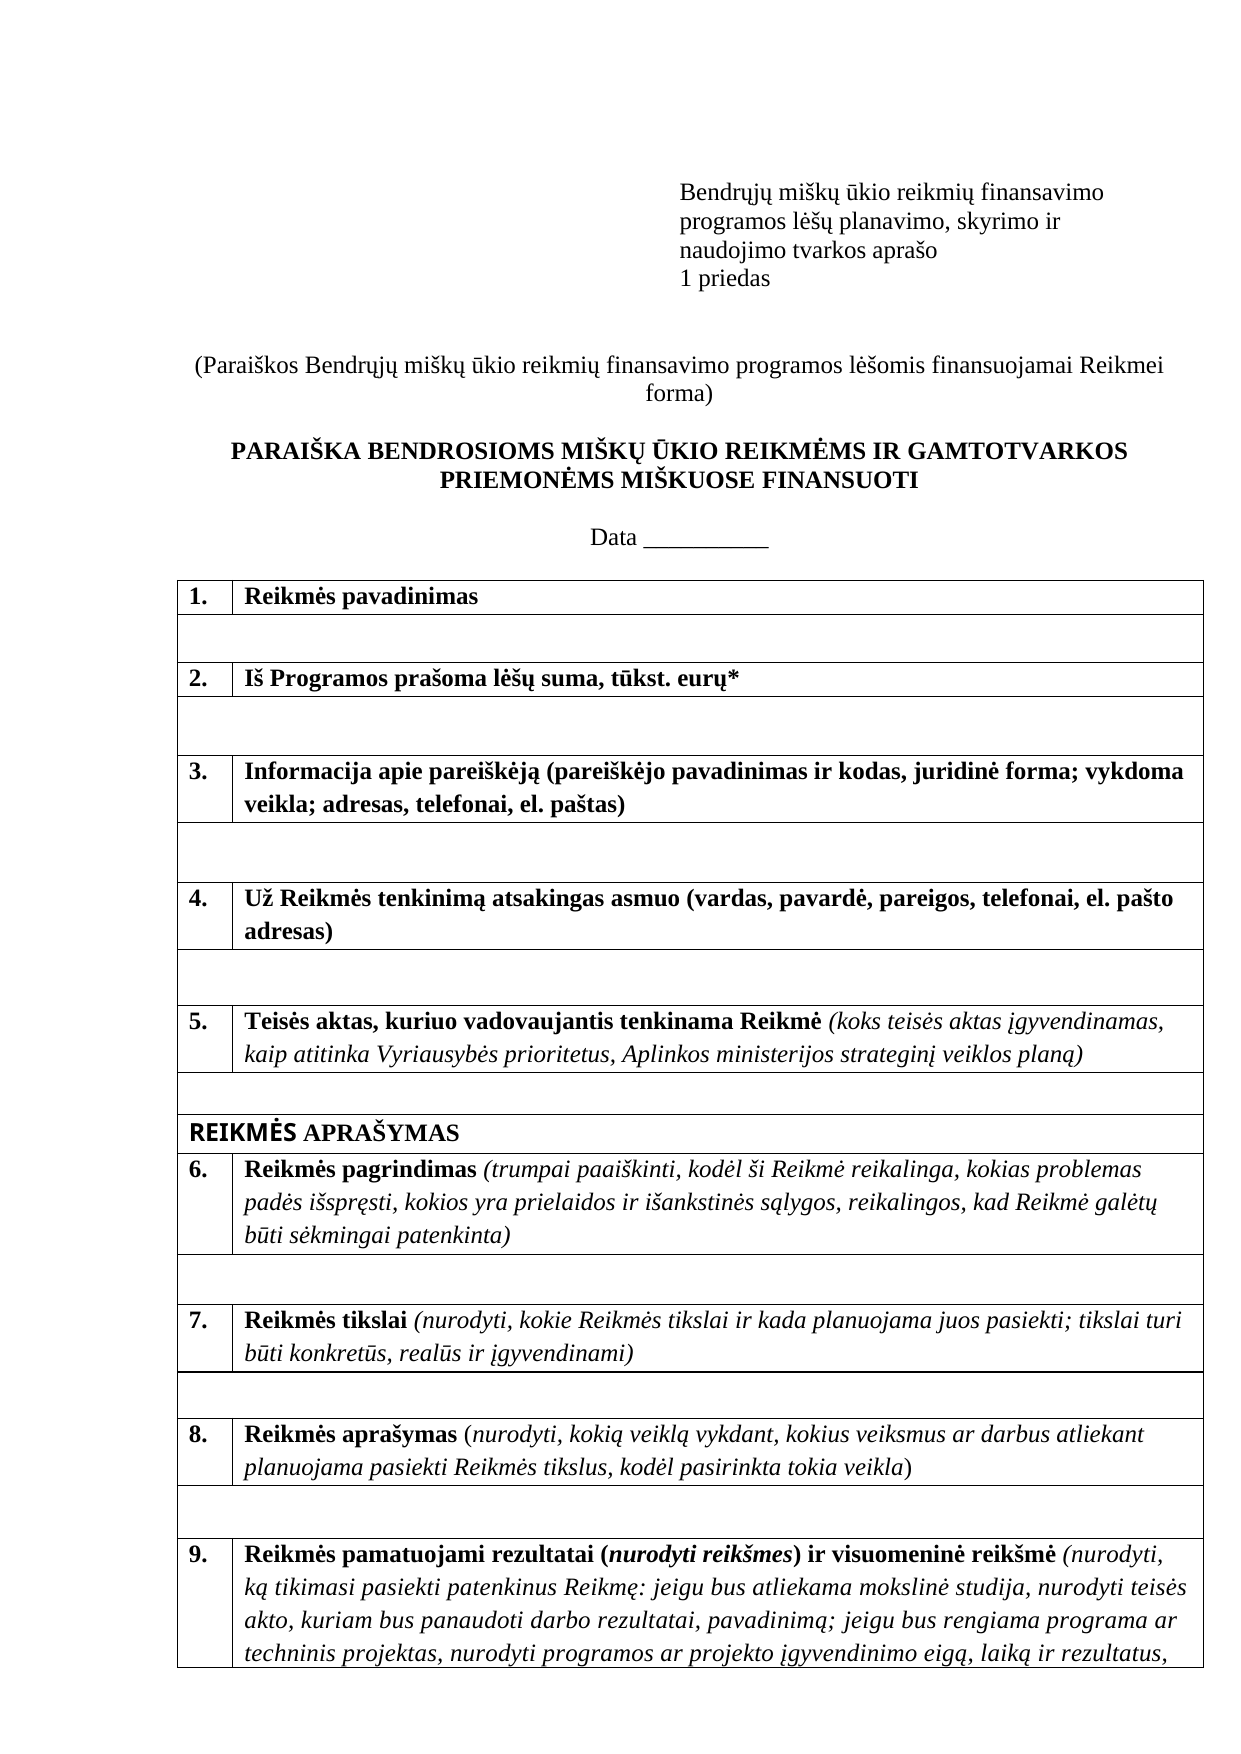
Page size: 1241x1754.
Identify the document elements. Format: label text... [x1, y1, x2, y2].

table_cell [178, 615, 1203, 662]
table_cell Reikmės tikslai (nurodyti, kokie Reikmės tikslai ir kada planuojama juos pasiekti; tikslai turi būti konkretūs, realūs ir įgyvendinami) [233, 1305, 1203, 1371]
table_cell 5. [178, 1006, 232, 1072]
table_cell 4. [178, 883, 232, 949]
text PARAIŠKA BENDROSIOMS MIŠKŲ ŪKIO REIKMĖMS IR gamtotvarkos priemonėms miškuose FINANSUOTI [177, 436, 1181, 493]
table_cell Informacija apie pareiškėją (pareiškėjo pavadinimas ir kodas, juridinė forma; vykdoma veikla; adresas, telefonai, el. paštas) [233, 756, 1203, 822]
text Bendrųjų miškų ūkio reikmių finansavimo [177, 177, 1181, 206]
table_cell [178, 950, 1203, 1005]
table_cell Už Reikmės tenkinimą atsakingas asmuo (vardas, pavardė, pareigos, telefonai, el. pašto adresas) [233, 883, 1203, 949]
text Data __________ [177, 522, 1181, 551]
table_cell [178, 697, 1203, 755]
table_cell Reikmės pagrindimas (trumpai paaiškinti, kodėl ši Reikmė reikalinga, kokias problemas padės išspręsti, kokios yra prielaidos ir išankstinės sąlygos, reikalingos, kad Reikmė galėtų būti sėkmingai patenkinta) [233, 1154, 1203, 1253]
table_cell 2. [178, 663, 232, 696]
table_cell 3. [178, 756, 232, 822]
table_cell 6. [178, 1154, 232, 1253]
table_cell Reikmės APRAŠYMAS [178, 1115, 1203, 1153]
table_cell [178, 1373, 1203, 1418]
text (Paraiškos Bendrųjų miškų ūkio reikmių finansavimo programos lėšomis finansuojamai Reikmei forma) [177, 350, 1181, 407]
table_cell [178, 823, 1203, 882]
table_cell Iš Programos prašoma lėšų suma, tūkst. eurų* [233, 663, 1203, 696]
text programos lėšų planavimo, skyrimo ir [177, 206, 1181, 235]
table_cell 8. [178, 1419, 232, 1485]
text 1 priedas [177, 263, 1181, 292]
table_cell 9. [178, 1539, 232, 1667]
table_header 1. [178, 581, 232, 614]
table_cell 7. [178, 1305, 232, 1371]
table_cell Teisės aktas, kuriuo vadovaujantis tenkinama Reikmė (koks teisės aktas įgyvendinamas, kaip atitinka Vyriausybės prioritetus, Aplinkos ministerijos strateginį veiklos planą) [233, 1006, 1203, 1072]
table_cell Reikmės pamatuojami rezultatai (nurodyti reikšmes) ir visuomeninė reikšmė (nurodyti, ką tikimasi pasiekti patenkinus Reikmę: jeigu bus atliekama mokslinė studija, nurodyti teisės akto, kuriam bus panaudoti darbo rezultatai, pavadinimą; jeigu bus rengiama programa ar techninis projektas, nurodyti programos ar projekto įgyvendinimo eigą, laiką ir rezultatus, [233, 1539, 1203, 1667]
text naudojimo tvarkos aprašo [177, 235, 1181, 263]
table_cell [178, 1073, 1203, 1114]
table_cell Reikmės aprašymas (nurodyti, kokią veiklą vykdant, kokius veiksmus ar darbus atliekant planuojama pasiekti Reikmės tikslus, kodėl pasirinkta tokia veikla) [233, 1419, 1203, 1485]
table_cell [178, 1486, 1203, 1538]
table_cell [178, 1255, 1203, 1304]
table_header Reikmės pavadinimas [233, 581, 1203, 614]
